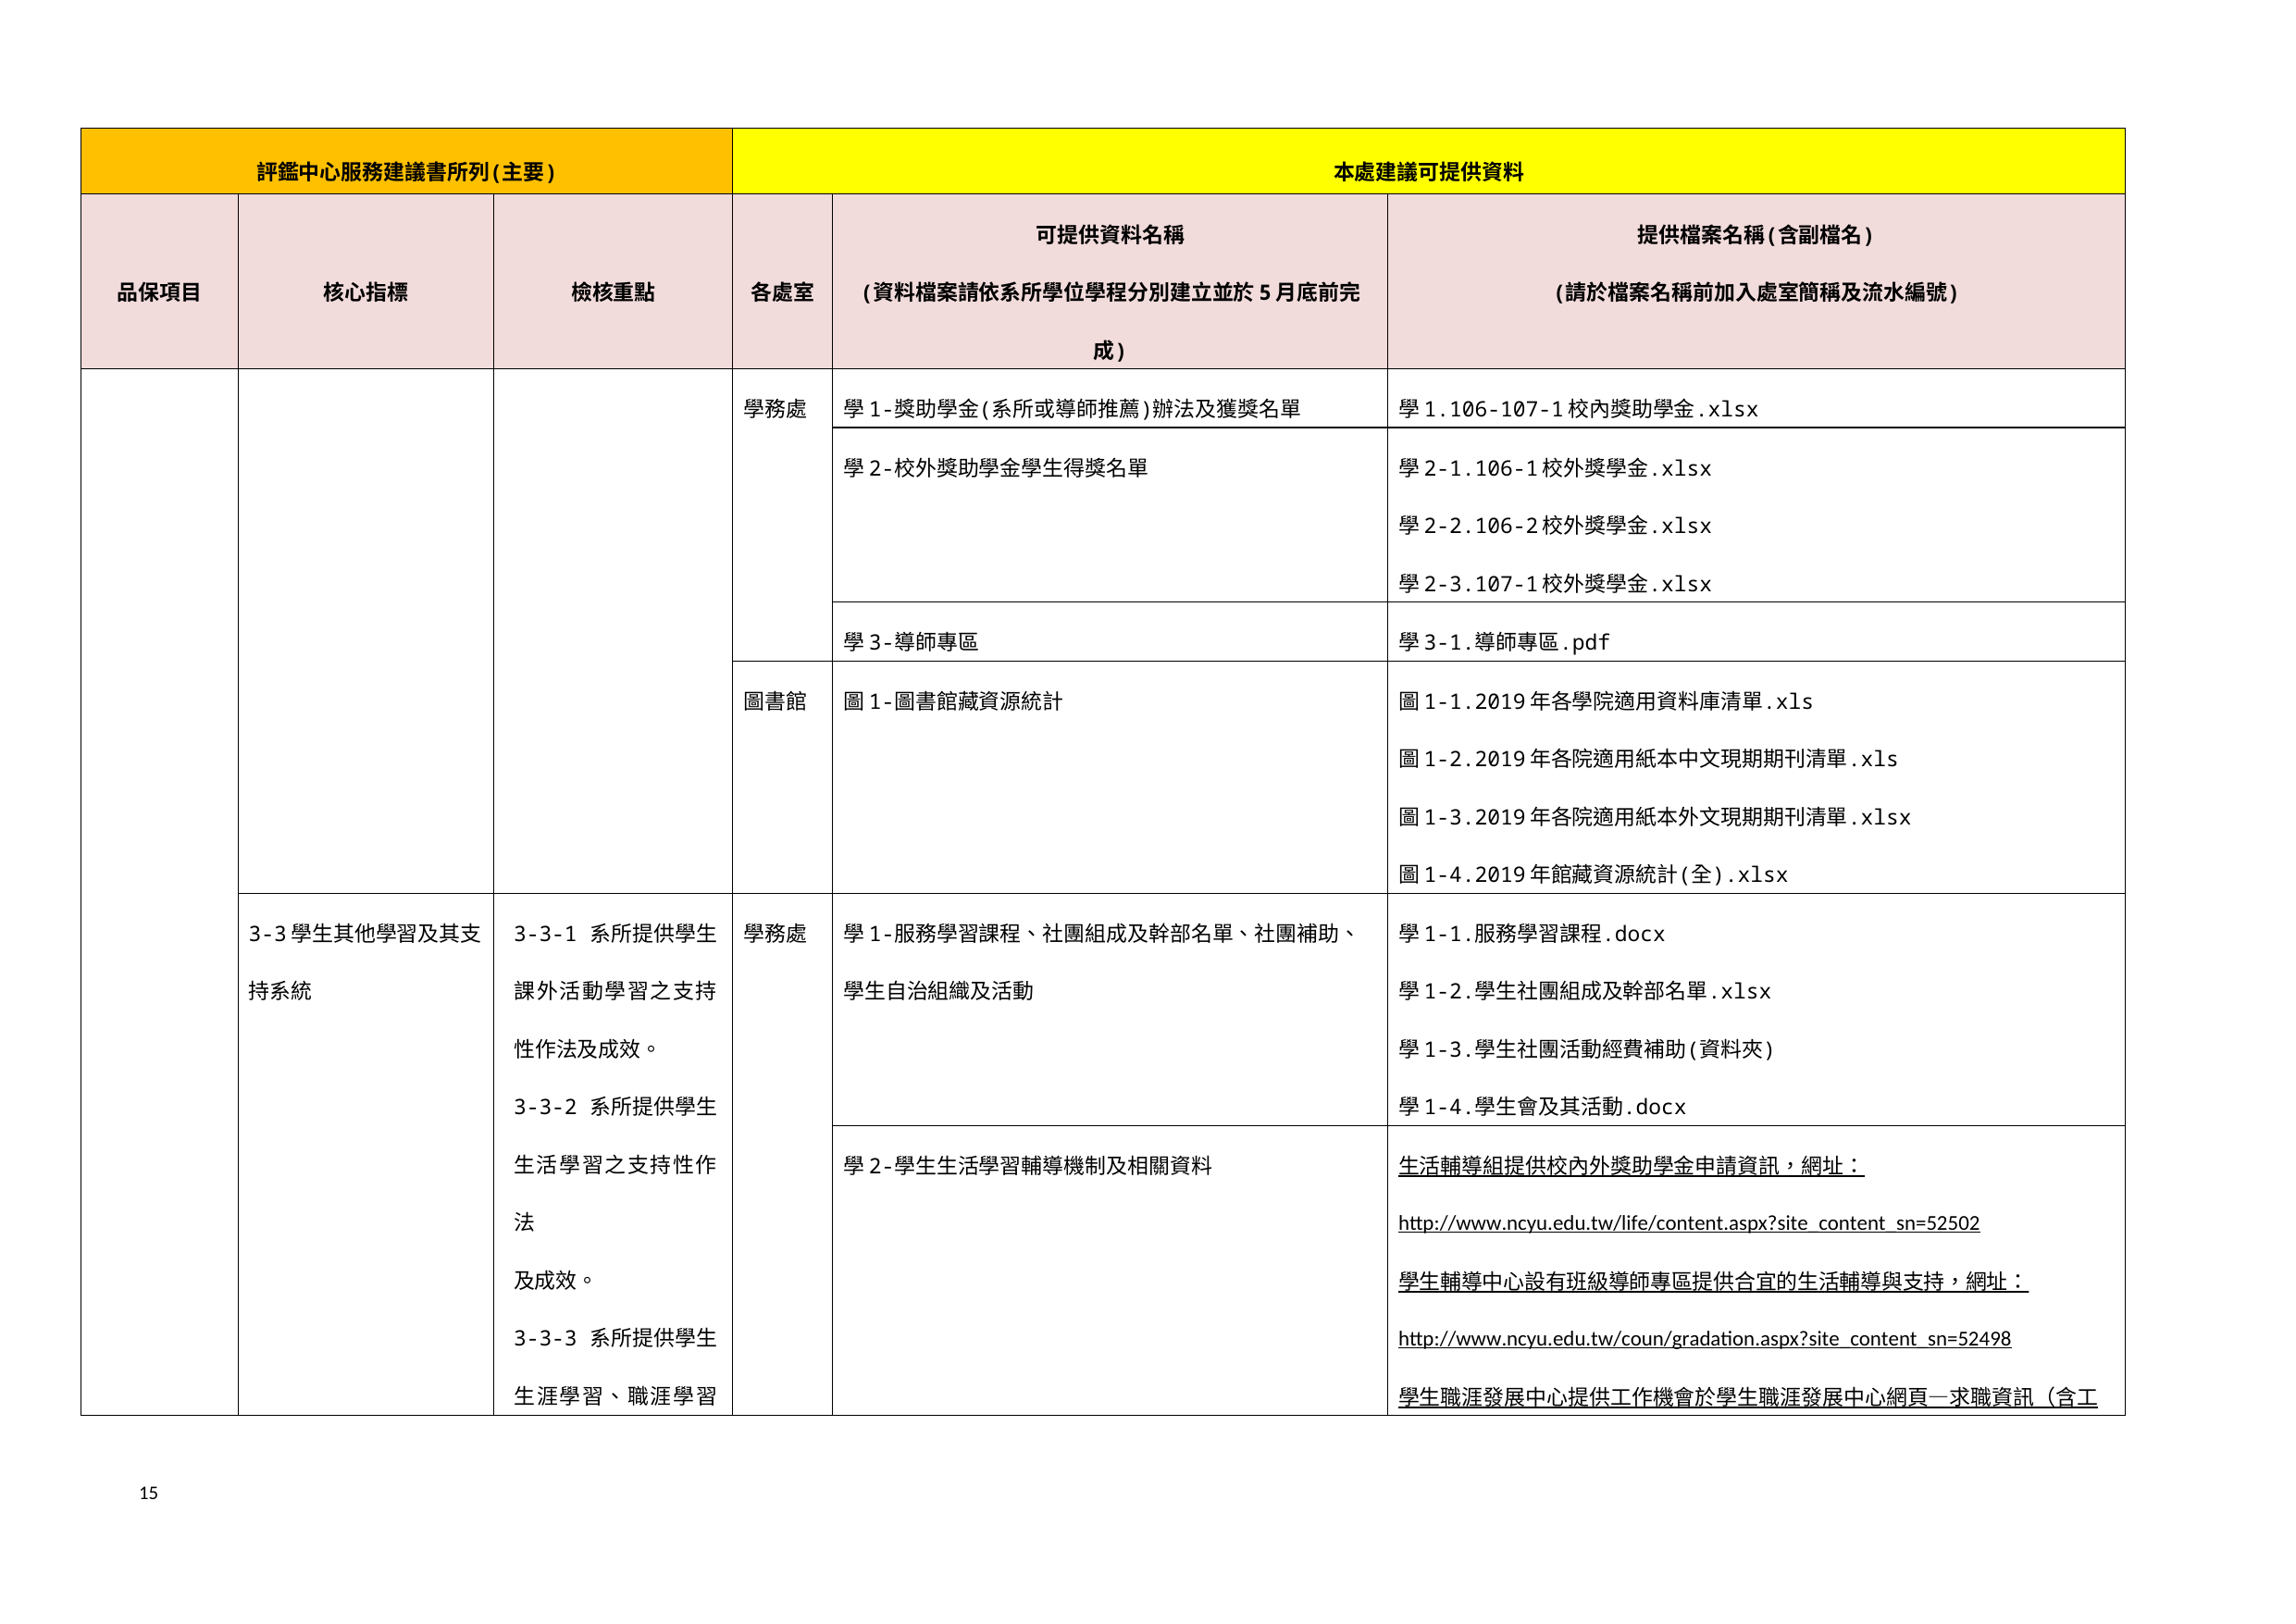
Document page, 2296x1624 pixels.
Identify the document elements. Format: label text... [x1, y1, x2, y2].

table_cell 檢核重點 [494, 194, 732, 368]
table_cell 學1-服務學習課程、社團組成及幹部名單、社團補助、學生自治組織及活動 [833, 894, 1387, 1125]
table_cell 學務處 [733, 894, 832, 1415]
table_cell 圖1-1.2019年各學院適用資料庫清單.xls 圖1-2.2019年各院適用紙本中文現期期刊清單.xls 圖1-3.2019年各院適用紙本外文現期期刊清單.xlsx 圖1-4.2019年館藏資源統計(全).xlsx [1388, 662, 2125, 892]
table_header 本處建議可提供資料 [733, 129, 2125, 193]
table_cell 學1.106-107-1校內獎助學金.xlsx [1388, 369, 2125, 427]
table_cell [494, 369, 732, 892]
table_cell 學務處 [733, 369, 832, 660]
table_cell 學1-獎助學金(系所或導師推薦)辦法及獲獎名單 [833, 369, 1387, 427]
table_cell [81, 369, 238, 1415]
table_cell 生活輔導組提供校內外獎助學金申請資訊，網址： http://www.ncyu.edu.tw/life/content.aspx?site_content_sn=52502 學生輔導中心設有班級導師專區提供合宜的生活輔導與支持，網址： http://www.ncyu.edu.tw/coun/gradation.aspx?site_content_sn=52498 學生職涯發展中心提供工作機會於學生職涯發展中心網頁—求職資訊（含工 [1388, 1126, 2125, 1415]
table_cell 圖書館 [733, 662, 832, 892]
table_cell [239, 369, 493, 892]
table_header 評鑑中心服務建議書所列(主要) [81, 129, 732, 193]
table_cell 提供檔案名稱(含副檔名) (請於檔案名稱前加入處室簡稱及流水編號) [1388, 194, 2125, 368]
table_cell 學2-校外獎助學金學生得獎名單 [833, 428, 1387, 601]
table_cell 核心指標 [239, 194, 493, 368]
table_cell 學2-學生生活學習輔導機制及相關資料 [833, 1126, 1387, 1415]
table_cell 品保項目 [81, 194, 238, 368]
table_cell 學2-1.106-1校外獎學金.xlsx 學2-2.106-2校外獎學金.xlsx 學2-3.107-1校外獎學金.xlsx [1388, 428, 2125, 601]
table_cell 各處室 [733, 194, 832, 368]
table_cell 學1-1.服務學習課程.docx 學1-2.學生社團組成及幹部名單.xlsx 學1-3.學生社團活動經費補助(資料夾) 學1-4.學生會及其活動.docx [1388, 894, 2125, 1125]
table_cell 可提供資料名稱 (資料檔案請依系所學位學程分別建立並於5月底前完成) [833, 194, 1387, 368]
table_cell 學3-導師專區 [833, 602, 1387, 660]
table_cell 學3-1.導師專區.pdf [1388, 602, 2125, 660]
table_cell 3-3學生其他學習及其支持系統 [239, 894, 493, 1415]
table_cell 3-3-1 系所提供學生課外活動學習之支持性作法及成效。 3-3-2 系所提供學生生活學習之支持性作法 及成效。 3-3-3 系所提供學生生涯學習、職涯學習 [494, 894, 732, 1415]
table_cell 圖1-圖書館藏資源統計 [833, 662, 1387, 892]
